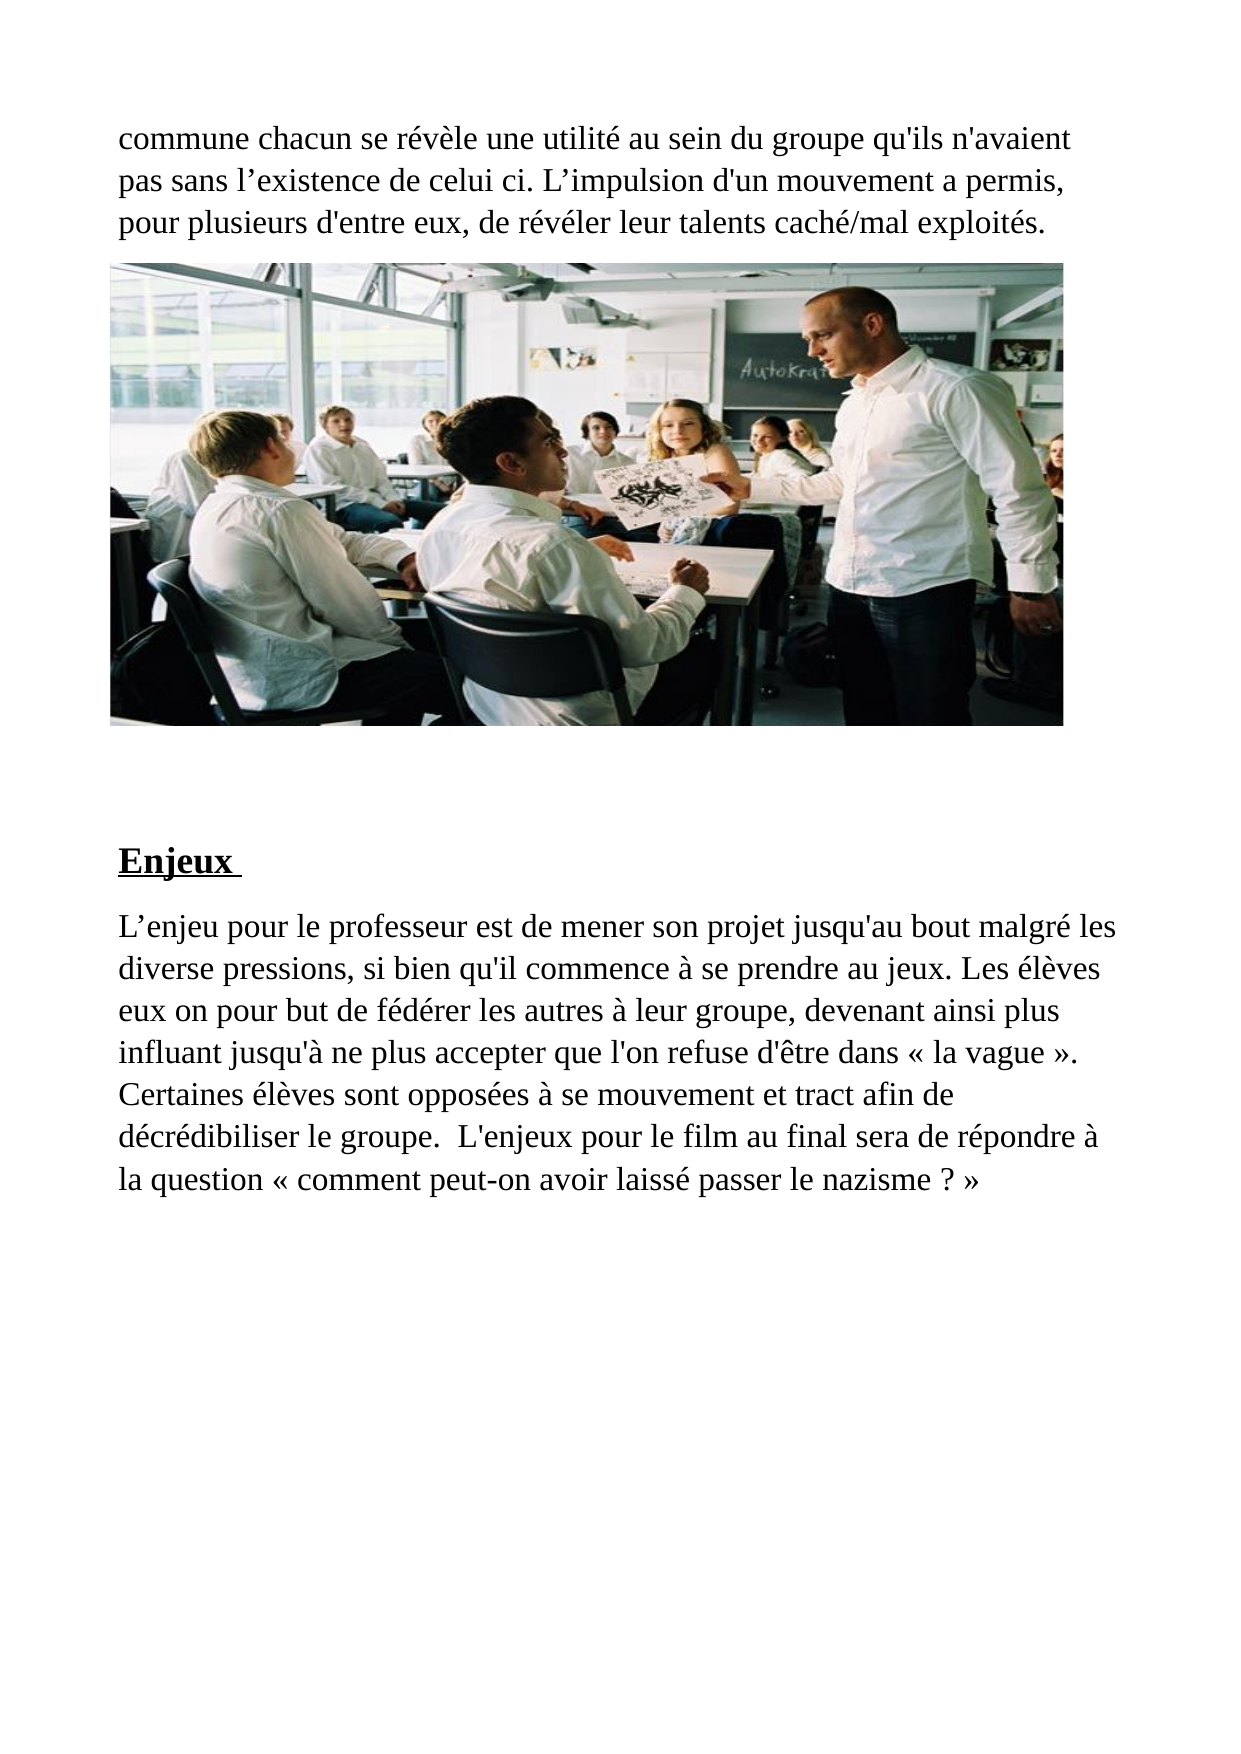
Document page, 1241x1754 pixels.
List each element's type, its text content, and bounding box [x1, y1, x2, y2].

text commune chacun se révèle une utilité au sein du groupe qu'ils n'avaient pas sans l’existence de celui ci. L’impulsion d'un mouvement a permis, pour plusieurs d'entre eux, de révéler leur talents caché/mal exploités. [118, 118, 1122, 241]
text L’enjeu pour le professeur est de mener son projet jusqu'au bout malgré les diverse pressions, si bien qu'il commence à se prendre au jeux. Les élèves eux on pour but de fédérer les autres à leur groupe, devenant ainsi plus influant jusqu'à ne plus accepter que l'on refuse d'être dans « la vague ». Certaines élèves sont opposées à se mouvement et tract afin de décrédibiliser le groupe. L'enjeux pour le film au final sera de répondre à la question « comment peut-on avoir laissé passer le nazisme ? » [118, 906, 1122, 1197]
text Enjeux [118, 838, 1122, 881]
